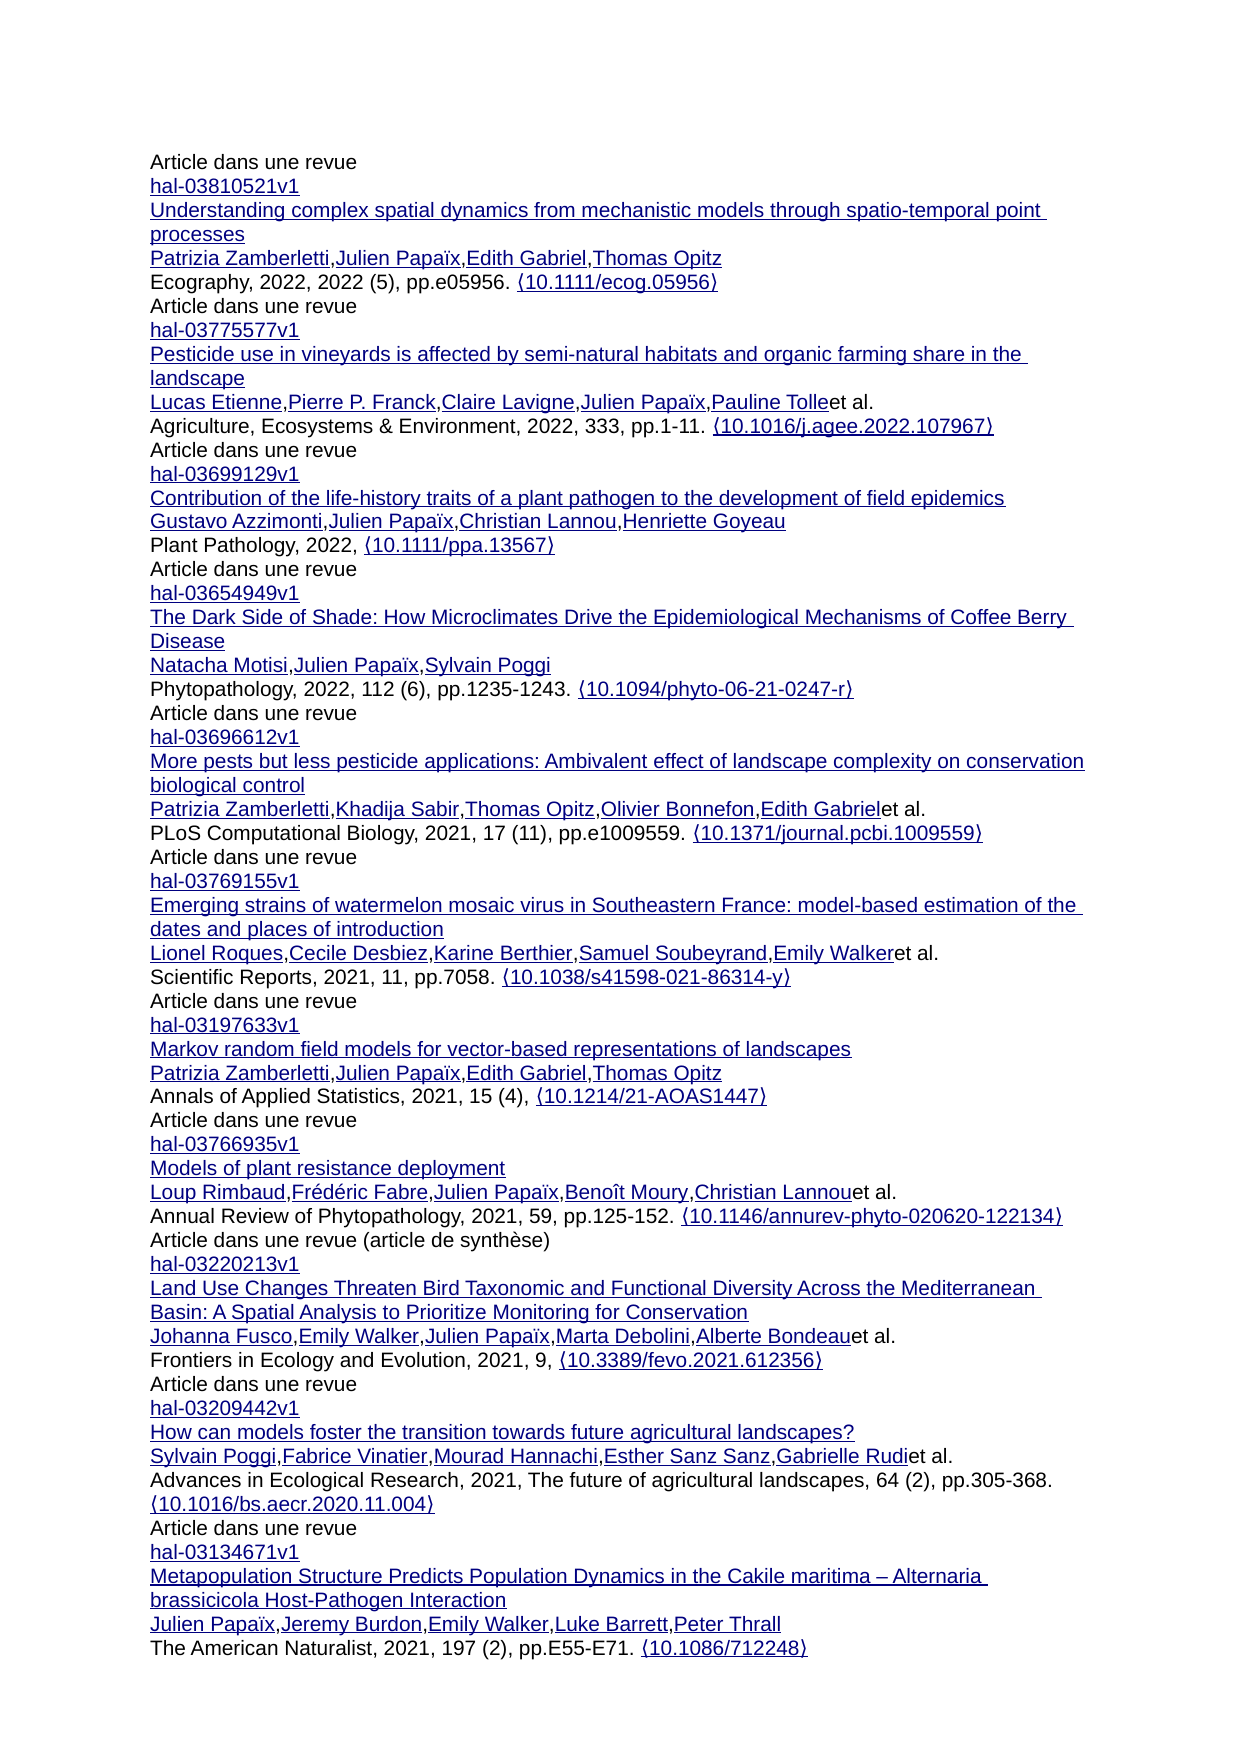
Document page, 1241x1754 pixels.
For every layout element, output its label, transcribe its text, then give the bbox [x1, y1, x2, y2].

table_cell Emerging strains of watermelon mosaic virus in Southeastern France: model-based estimation of the dates and places of introduction Lionel Roques,Cecile Desbiez,Karine Berthier,Samuel Soubeyrand,Emily Walkeret al. Scientific Reports, 2021, 11, pp.7058. ⟨10.1038/s41598-021-86314-y⟩ Article dans une revue hal-03197633v1 [150, 893, 1090, 1036]
table_cell The Dark Side of Shade: How Microclimates Drive the Epidemiological Mechanisms of Coffee Berry Disease Natacha Motisi,Julien Papaïx,Sylvain Poggi Phytopathology, 2022, 112 (6), pp.1235-1243. ⟨10.1094/phyto-06-21-0247-r⟩ Article dans une revue hal-03696612v1 [150, 605, 1090, 749]
table_cell Metapopulation Structure Predicts Population Dynamics in the Cakile maritima – Alternaria brassicicola Host-Pathogen Interaction Julien Papaïx,Jeremy Burdon,Emily Walker,Luke Barrett,Peter Thrall The American Naturalist, 2021, 197 (2), pp.E55-E71. ⟨10.1086/712248⟩ [150, 1564, 1090, 1659]
table_cell Markov random field models for vector-based representations of landscapes Patrizia Zamberletti,Julien Papaïx,Edith Gabriel,Thomas Opitz Annals of Applied Statistics, 2021, 15 (4), ⟨10.1214/21-AOAS1447⟩ Article dans une revue hal-03766935v1 [150, 1036, 1090, 1156]
table_cell Article dans une revue hal-03810521v1 [150, 150, 1090, 198]
table_cell Contribution of the life‐history traits of a plant pathogen to the development of field epidemics Gustavo Azzimonti,Julien Papaïx,Christian Lannou,Henriette Goyeau Plant Pathology, 2022, ⟨10.1111/ppa.13567⟩ Article dans une revue hal-03654949v1 [150, 485, 1090, 605]
table_cell Land Use Changes Threaten Bird Taxonomic and Functional Diversity Across the Mediterranean Basin: A Spatial Analysis to Prioritize Monitoring for Conservation Johanna Fusco,Emily Walker,Julien Papaïx,Marta Debolini,Alberte Bondeauet al. Frontiers in Ecology and Evolution, 2021, 9, ⟨10.3389/fevo.2021.612356⟩ Article dans une revue hal-03209442v1 [150, 1276, 1090, 1420]
table_cell Pesticide use in vineyards is affected by semi-natural habitats and organic farming share in the landscape Lucas Etienne,Pierre P. Franck,Claire Lavigne,Julien Papaïx,Pauline Tolleet al. Agriculture, Ecosystems & Environment, 2022, 333, pp.1-11. ⟨10.1016/j.agee.2022.107967⟩ Article dans une revue hal-03699129v1 [150, 342, 1090, 485]
table_cell Understanding complex spatial dynamics from mechanistic models through spatio‐temporal point processes Patrizia Zamberletti,Julien Papaïx,Edith Gabriel,Thomas Opitz Ecography, 2022, 2022 (5), pp.e05956. ⟨10.1111/ecog.05956⟩ Article dans une revue hal-03775577v1 [150, 198, 1090, 342]
table_cell More pests but less pesticide applications: Ambivalent effect of landscape complexity on conservation biological control Patrizia Zamberletti,Khadija Sabir,Thomas Opitz,Olivier Bonnefon,Edith Gabrielet al. PLoS Computational Biology, 2021, 17 (11), pp.e1009559. ⟨10.1371/journal.pcbi.1009559⟩ Article dans une revue hal-03769155v1 [150, 749, 1090, 893]
table_cell How can models foster the transition towards future agricultural landscapes? Sylvain Poggi,Fabrice Vinatier,Mourad Hannachi,Esther Sanz Sanz,Gabrielle Rudiet al. Advances in Ecological Research, 2021, The future of agricultural landscapes, 64 (2), pp.305-368. ⟨10.1016/bs.aecr.2020.11.004⟩ Article dans une revue hal-03134671v1 [150, 1420, 1090, 1563]
table_cell Models of plant resistance deployment Loup Rimbaud,Frédéric Fabre,Julien Papaïx,Benoît Moury,Christian Lannouet al. Annual Review of Phytopathology, 2021, 59, pp.125-152. ⟨10.1146/annurev-phyto-020620-122134⟩ Article dans une revue (article de synthèse) hal-03220213v1 [150, 1156, 1090, 1276]
